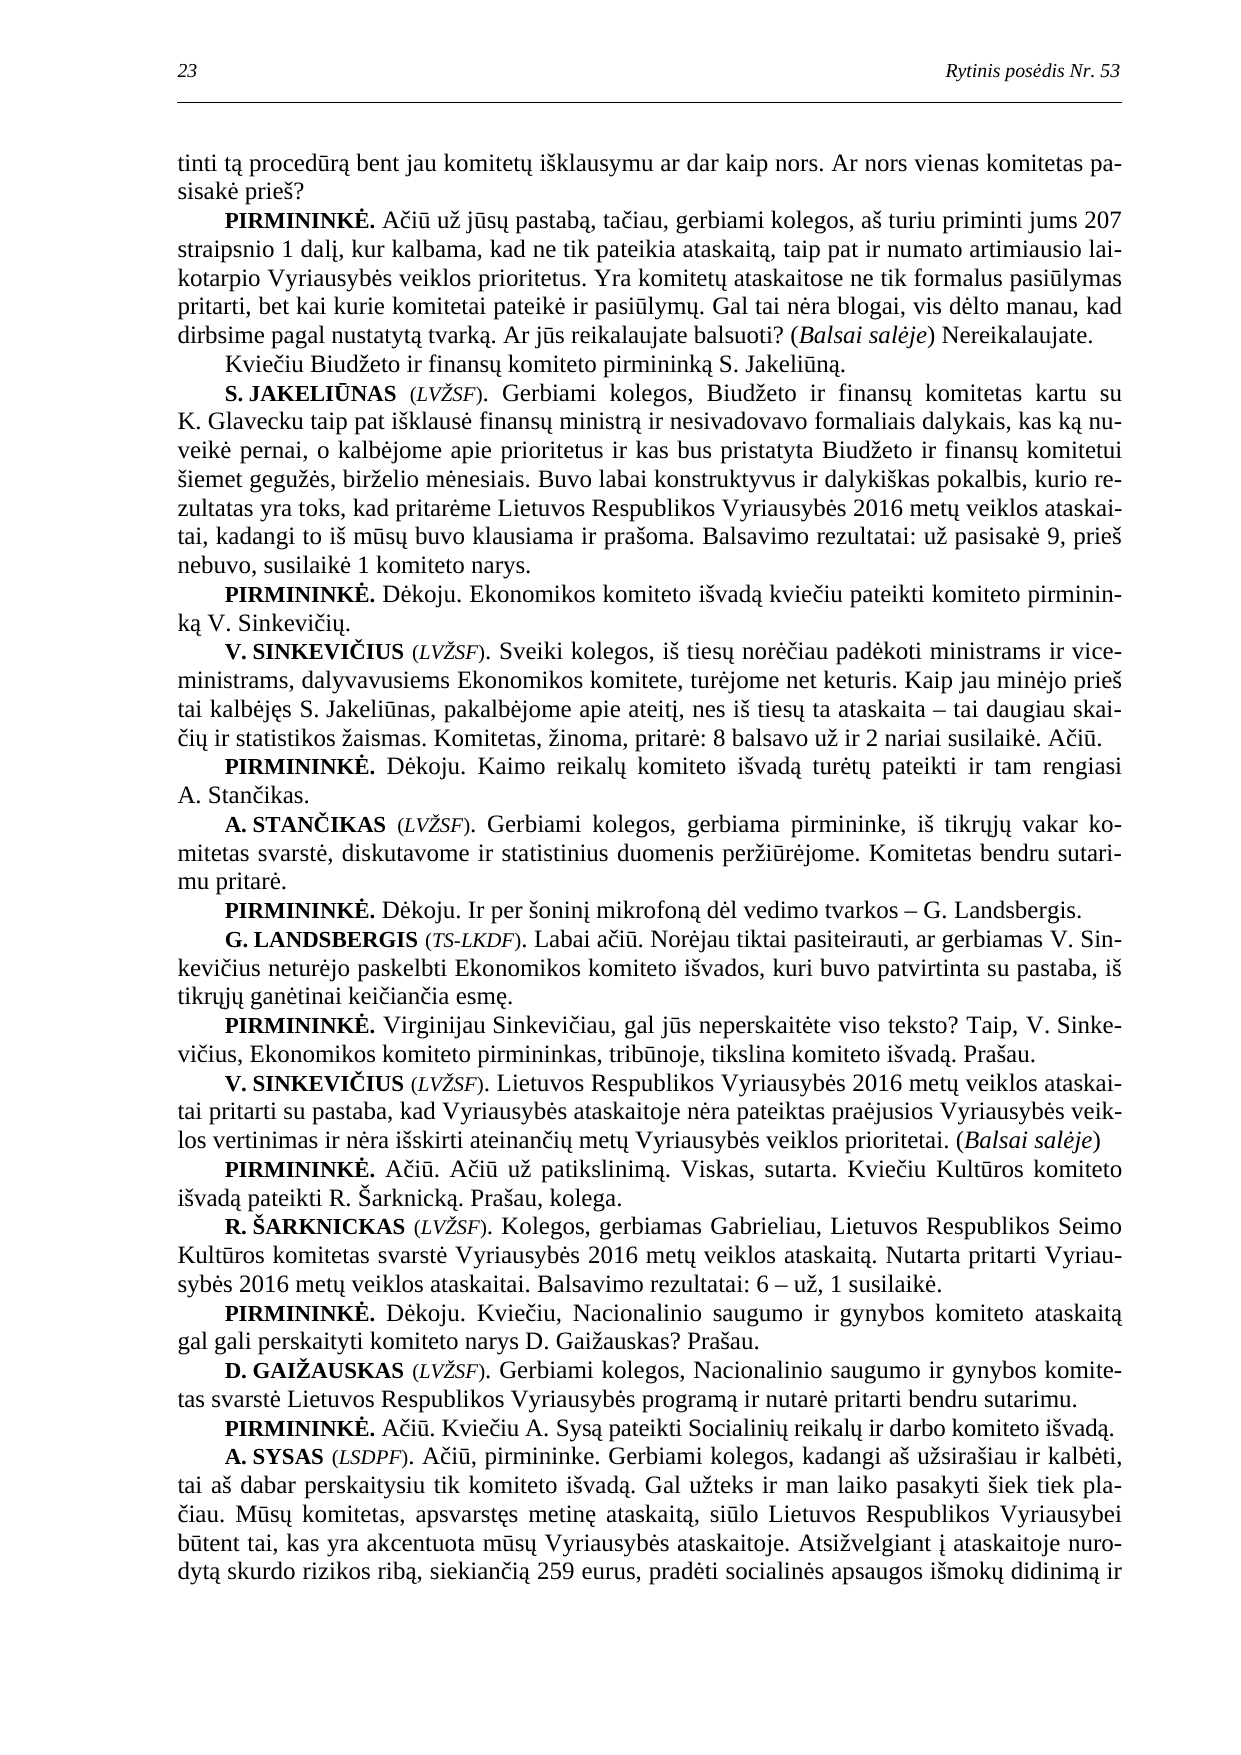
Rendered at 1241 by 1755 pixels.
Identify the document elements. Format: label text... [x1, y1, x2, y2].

text R. ŠARKNICKAS (LVŽSF). Ko­le­gos, ger­bia­mas Gab­rie­liau, Lie­tu­vos Res­pub­li­kos Sei­mo Kul­tū­ros ko­mi­te­tas svars­tė Vy­riau­sy­bės 2016 me­tų veik­los ata­skai­tą. Nu­tar­ta pri­tar­ti Vy­riau­sy­bės 2016 me­tų veik­los ata­skai­tai. Bal­sa­vi­mo re­zul­ta­tai: 6 – už, 1 su­si­lai­kė. [177, 1211, 1122, 1298]
text PIRMININKĖ. Dė­ko­ju. Eko­no­mi­kos ko­mi­te­to iš­va­dą kvie­čiu pa­teik­ti ko­mi­te­to pir­mi­nin­ką V. Sin­ke­vi­čių. [177, 579, 1122, 636]
text A. STANČIKAS (LVŽSF). Ger­bia­mi ko­le­gos, ger­bia­ma pir­mi­nin­ke, iš tik­rų­jų va­kar ko­mite­tas svars­tė, dis­ku­ta­vo­me ir sta­tis­ti­nius duo­me­nis per­žiū­rė­jo­me. Ko­mi­te­tas ben­dru su­ta­ri­mu pri­ta­rė. [177, 809, 1122, 895]
text A. SYSAS (LSDPF). Ačiū, pir­mi­nin­ke. Ger­bia­mi ko­le­gos, ka­dan­gi aš už­si­ra­šiau ir kal­bė­ti, tai aš da­bar per­skai­ty­siu tik ko­mi­te­to iš­va­dą. Gal už­teks ir man lai­ko pa­sa­ky­ti šiek tiek pla­čiau. Mū­sų ko­mi­te­tas, ap­svars­tęs me­ti­nę ata­skai­tą, siū­lo Lie­tu­vos Res­pub­li­kos Vy­riau­sy­bei bū­tent tai, kas yra ak­cen­tuo­ta mū­sų Vy­riau­sy­bės ata­skai­to­je. At­si­žvel­giant į ata­skai­to­je nu­ro­dy­tą skur­do ri­zi­kos ri­bą, sie­kian­čią 259 eu­rus, pra­dė­ti so­cia­li­nės ap­sau­gos iš­mo­kų di­di­ni­mą ir [177, 1441, 1122, 1585]
text PIRMININKĖ. Ačiū. Kvie­čiu A. Sy­są pa­teik­ti So­cia­li­nių rei­ka­lų ir dar­bo ko­mi­te­to iš­va­dą. [177, 1413, 1122, 1441]
text PIRMININKĖ. Dė­ko­ju. Ir per šo­ni­nį mik­ro­fo­ną dėl ve­di­mo tvar­kos – G. Land­sber­gis. [177, 895, 1122, 924]
text PIRMININKĖ. Vir­gi­ni­jau Sin­ke­vi­čiau, gal jūs ne­per­skai­tė­te vi­so teks­to? Taip, V. Sin­ke­vi­čius, Eko­no­mi­kos ko­mi­te­to pir­mi­nin­kas, tri­bū­no­je, tiks­li­na ko­mi­te­to iš­va­dą. Pra­šau. [177, 1010, 1122, 1068]
text PIRMININKĖ. Dė­ko­ju. Kai­mo rei­ka­lų ko­mi­te­to iš­va­dą tu­rė­tų pa­teik­ti ir tam ren­gia­si A. Stan­či­kas. [177, 751, 1122, 809]
text V. SINKEVIČIUS (LVŽSF). Svei­ki ko­le­gos, iš tie­sų no­rė­čiau pa­dė­ko­ti mi­nist­rams ir vi­ce­mi­nist­rams, da­ly­va­vu­siems Eko­no­mi­kos ko­mi­te­te, tu­rė­jo­me net ke­tu­ris. Kaip jau mi­nė­jo prieš tai kal­bė­jęs S. Ja­ke­liū­nas, pa­kal­bė­jo­me apie at­ei­tį, nes iš tie­sų ta ata­skai­ta – tai dau­giau skai­čių ir sta­tis­ti­kos žais­mas. Ko­mi­te­tas, ži­no­ma, pri­ta­rė: 8 bal­sa­vo už ir 2 na­riai su­si­lai­kė. Ačiū. [177, 636, 1122, 751]
text G. LANDSBERGIS (TS-LKDF). La­bai ačiū. No­rė­jau tik­tai pa­si­tei­rau­ti, ar ger­bia­mas V. Sin­ke­vi­čius ne­tu­rė­jo pa­skelb­ti Eko­no­mi­kos ko­mi­te­to iš­va­dos, ku­ri bu­vo pa­tvir­tin­ta su pa­sta­ba, iš tik­rų­jų ga­nė­ti­nai kei­čian­čia es­mę. [177, 924, 1122, 1010]
text S. JAKELIŪNAS (LVŽSF). Ger­bia­mi ko­le­gos, Biu­dže­to ir fi­nan­sų ko­mi­te­tas kar­tu su K. Gla­vec­ku taip pat iš­klau­sė fi­nan­sų mi­nist­rą ir ne­si­va­do­va­vo for­ma­liais da­ly­kais, kas ką nu­vei­kė per­nai, o kal­bė­jo­me apie pri­ori­te­tus ir kas bus pri­sta­ty­ta Biu­dže­to ir fi­nan­sų ko­mi­te­tui šie­met ge­gu­žės, bir­že­lio mė­ne­siais. Bu­vo la­bai kon­struk­ty­vus ir da­ly­kiš­kas po­kal­bis, ku­rio re­zul­ta­tas yra toks, kad pri­ta­rė­me Lie­tu­vos Res­pub­li­kos Vy­riau­sy­bės 2016 me­tų veik­los ata­skai­tai, ka­dan­gi to iš mū­sų bu­vo klau­sia­ma ir pra­šo­ma. Bal­sa­vi­mo re­zul­ta­tai: už pa­si­sa­kė 9, prieš ne­bu­vo, su­si­lai­kė 1 ko­mi­te­to na­rys. [177, 378, 1122, 579]
text Kvie­čiu Biu­dže­to ir fi­nan­sų ko­mi­te­to pir­mi­nin­ką S. Ja­ke­liū­ną. [177, 349, 1122, 378]
text PIRMININKĖ. Dė­ko­ju. Kvie­čiu, Na­cio­na­li­nio sau­gu­mo ir gy­ny­bos ko­mi­te­to ata­skai­tą gal ga­li per­skai­ty­ti ko­mi­te­to na­rys D. Gai­žaus­kas? Pra­šau. [177, 1298, 1122, 1355]
text D. GAIŽAUSKAS (LVŽSF). Ger­bia­mi ko­le­gos, Na­cio­na­li­nio sau­gu­mo ir gy­ny­bos ko­mi­te­tas svars­tė Lie­tu­vos Res­pub­li­kos Vy­riau­sy­bės pro­gra­mą ir nu­ta­rė pri­tar­ti ben­dru su­ta­ri­mu. [177, 1355, 1122, 1413]
text tin­ti tą pro­ce­dū­rą bent jau ko­mi­te­tų iš­klau­sy­mu ar dar kaip nors. Ar nors vie­nas ko­mi­te­tas pa­si­sa­kė prieš? [177, 148, 1122, 205]
text V. SINKEVIČIUS (LVŽSF). Lie­tu­vos Res­pub­li­kos Vy­riau­sy­bės 2016 me­tų veik­los ata­skai­tai pri­tar­ti su pa­sta­ba, kad Vy­riau­sy­bės ata­skai­to­je nė­ra pa­teik­tas pra­ėju­sios Vy­riau­sy­bės veik­los ver­ti­ni­mas ir nė­ra iš­skir­ti at­ei­nan­čių me­tų Vy­riau­sy­bės veik­los pri­ori­te­tai. (Bal­sai sa­lė­je) [177, 1068, 1122, 1154]
text PIRMININKĖ. Ačiū už jū­sų pa­sta­bą, ta­čiau, ger­bia­mi ko­le­gos, aš tu­riu pri­min­ti jums 207 straips­nio 1 da­lį, kur kal­ba­ma, kad ne tik pa­tei­kia ata­skai­tą, taip pat ir nu­ma­to ar­ti­miau­sio lai­ko­tar­pio Vy­riau­sy­bės veik­los pri­ori­te­tus. Yra ko­mi­te­tų ata­skai­to­se ne tik for­ma­lus pa­siū­ly­mas pri­tar­ti, bet kai ku­rie ko­mi­te­tai pa­tei­kė ir pa­siū­ly­mų. Gal tai nė­ra blo­gai, vis dėl­to ma­nau, kad dirb­si­me pa­gal nu­sta­ty­tą tvar­ką. Ar jūs rei­ka­lau­ja­te bal­suo­ti? (Bal­sai sa­lė­je) Ne­rei­ka­lau­ja­te. [177, 205, 1122, 349]
text PIRMININKĖ. Ačiū. Ačiū už pa­tiks­li­ni­mą. Vis­kas, su­tar­ta. Kvie­čiu Kul­tū­ros ko­mi­te­to iš­va­dą pa­teik­ti R. Šar­knic­ką. Pra­šau, ko­le­ga. [177, 1154, 1122, 1211]
